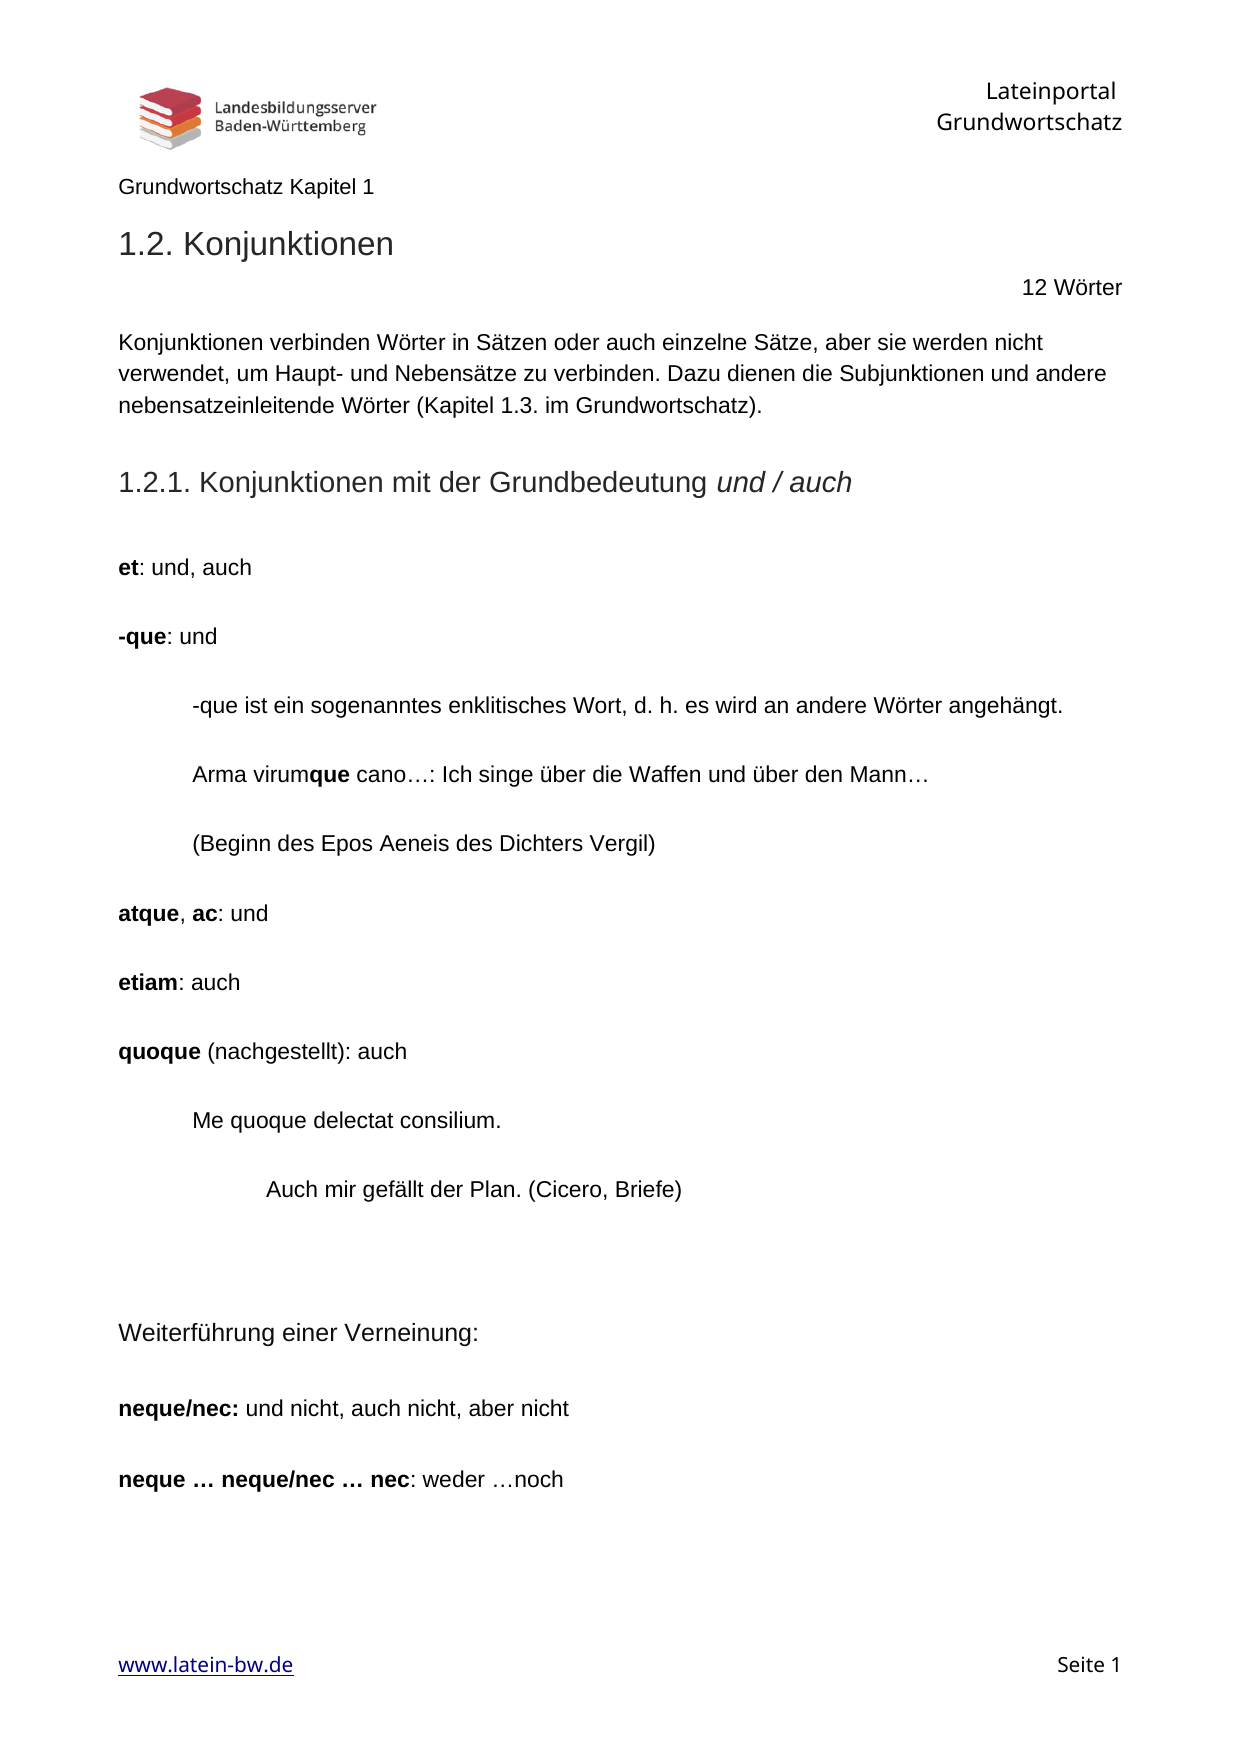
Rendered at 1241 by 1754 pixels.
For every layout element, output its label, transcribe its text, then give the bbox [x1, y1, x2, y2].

subtitle 1.2.1. Konjunktionen mit der Grundbedeutung und / auch [118, 465, 1122, 498]
text neque/nec: und nicht, auch nicht, aber nicht [118, 1394, 1122, 1421]
subtitle 1.2. Konjunktionen [118, 223, 1122, 262]
text Me quoque delectat consilium. [192, 1107, 1122, 1133]
text -que: und [118, 623, 1122, 649]
text Grundwortschatz Kapitel 1 [118, 173, 1122, 199]
text (Beginn des Epos Aeneis des Dichters Vergil) [192, 830, 1122, 857]
text atque, ac: und [118, 899, 1122, 926]
text quoque (nachgestellt): auch [118, 1038, 1122, 1064]
text Konjunktionen verbinden Wörter in Sätzen oder auch einzelne Sätze, aber sie werden nicht verwendet, um Haupt- und Nebensätze zu verbinden. Dazu dienen die Subjunktionen und andere nebensatzeinleitende Wörter (Kapitel 1.3. im Grundwortschatz). [118, 328, 1122, 418]
text Arma virumque cano…: Ich singe über die Waffen und über den Mann… [192, 761, 1122, 788]
text Auch mir gefällt der Plan. (Cicero, Briefe) [266, 1176, 1122, 1202]
subtitle Weiterführung einer Verneinung: [118, 1318, 1122, 1347]
text et: und, auch [118, 554, 1122, 581]
text -que ist ein sogenanntes enklitisches Wort, d. h. es wird an andere Wörter angehängt. [192, 692, 1122, 719]
picture [129, 76, 380, 157]
text neque … neque/nec … nec: weder …noch [118, 1466, 1122, 1493]
text etiam: auch [118, 968, 1122, 995]
text 12 Wörter [118, 273, 1122, 300]
